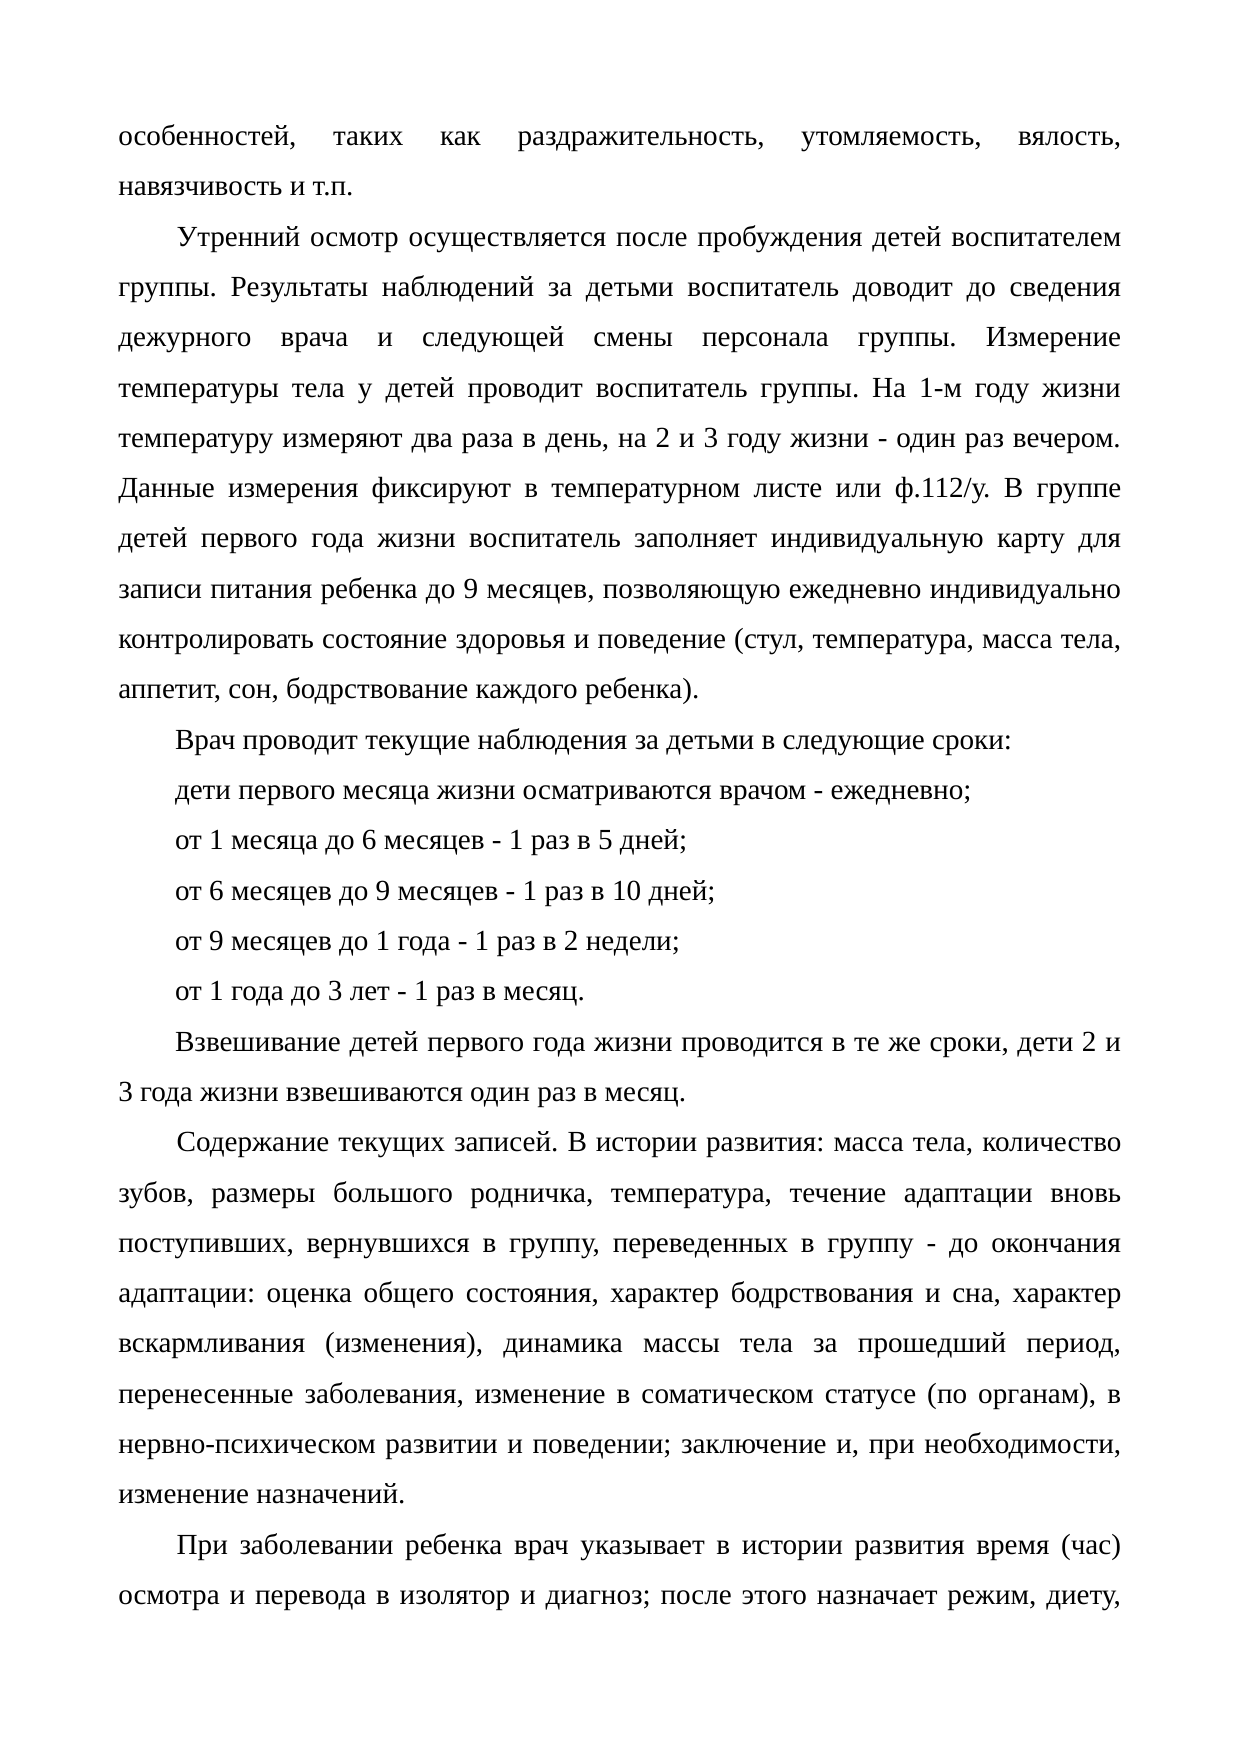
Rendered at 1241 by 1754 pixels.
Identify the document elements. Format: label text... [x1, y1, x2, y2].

text от 9 месяцев до 1 года - 1 раз в 2 недели; [118, 923, 1122, 957]
text Утренний осмотр осуществляется после пробуждения детей воспитателем группы. Результаты наблюдений за детьми воспитатель доводит до сведения дежурного врача и следующей смены персонала группы. Измерение температуры тела у детей проводит воспитатель группы. На 1-м году жизни температуру измеряют два раза в день, на 2 и 3 году жизни - один раз вечером. Данные измерения фиксируют в температурном листе или ф.112/у. В группе детей первого года жизни воспитатель заполняет индивидуальную карту для записи питания ребенка до 9 месяцев, позволяющую ежедневно индивидуально контролировать состояние здоровья и поведение (стул, температура, масса тела, аппетит, сон, бодрствование каждого ребенка). [118, 219, 1122, 705]
text от 6 месяцев до 9 месяцев - 1 раз в 10 дней; [118, 873, 1122, 906]
text дети первого месяца жизни осматриваются врачом - ежедневно; [118, 772, 1122, 806]
text от 1 месяца до 6 месяцев - 1 раз в 5 дней; [118, 822, 1122, 856]
text При заболевании ребенка врач указывает в истории развития время (час) осмотра и перевода в изолятор и диагноз; после этого назначает режим, диету, [118, 1527, 1122, 1611]
text от 1 года до 3 лет - 1 раз в месяц. [118, 973, 1122, 1007]
text Взвешивание детей первого года жизни проводится в те же сроки, дети 2 и 3 года жизни взвешиваются один раз в месяц. [118, 1024, 1122, 1108]
text особенностей, таких как раздражительность, утомляемость, вялость, навязчивость и т.п. [118, 118, 1122, 202]
text Врач проводит текущие наблюдения за детьми в следующие сроки: [118, 722, 1122, 755]
text Содержание текущих записей. В истории развития: масса тела, количество зубов, размеры большого родничка, температура, течение адаптации вновь поступивших, вернувшихся в группу, переведенных в группу - до окончания адаптации: оценка общего состояния, характер бодрствования и сна, характер вскармливания (изменения), динамика массы тела за прошедший период, перенесенные заболевания, изменение в соматическом статусе (по органам), в нервно-психическом развитии и поведении; заключение и, при необходимости, изменение назначений. [118, 1124, 1122, 1510]
